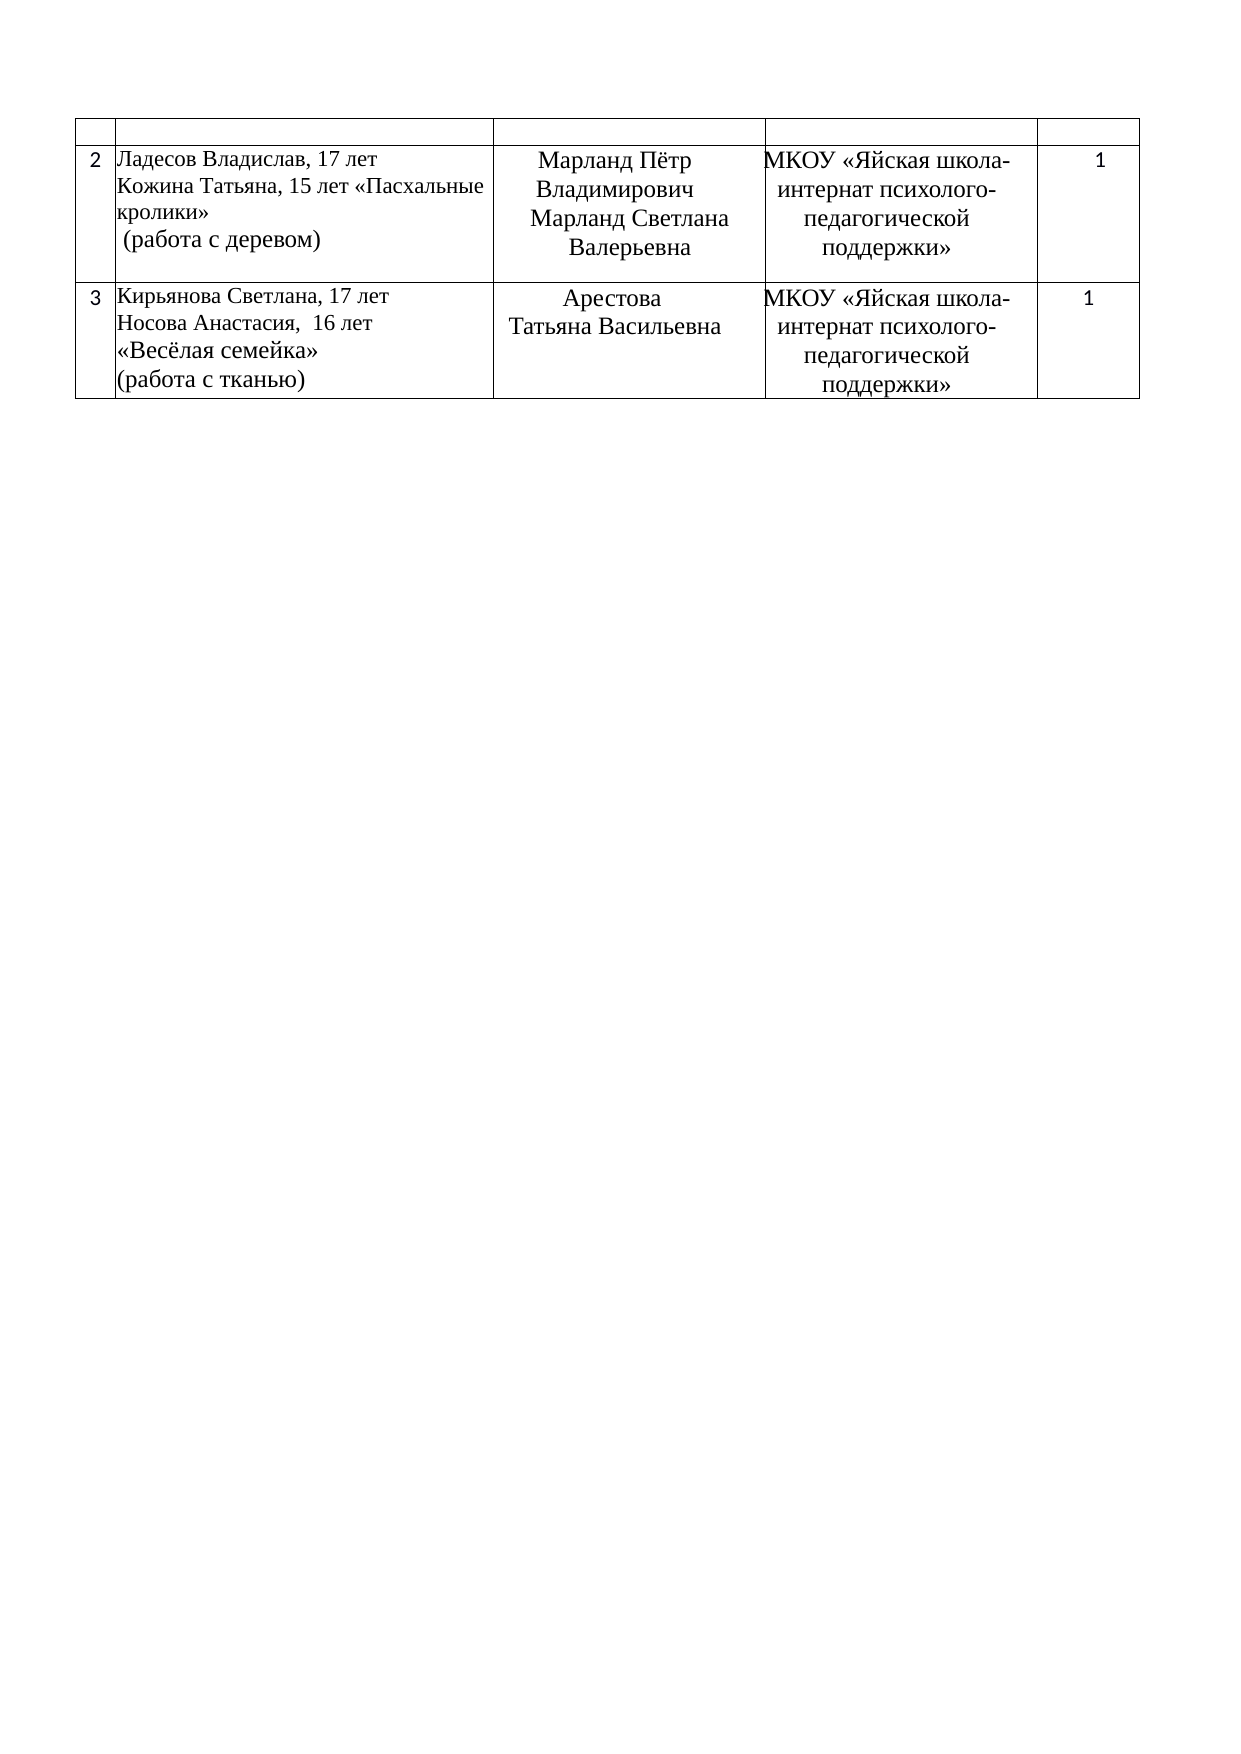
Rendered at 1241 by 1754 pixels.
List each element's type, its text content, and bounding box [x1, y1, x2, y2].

table_cell 3 [76, 283, 115, 398]
table_cell [1038, 119, 1139, 145]
table_cell [76, 119, 115, 145]
table_cell [116, 119, 493, 145]
table_cell 1 [1038, 146, 1139, 282]
table_cell Марланд Пётр Владимирович Марланд Светлана Валерьевна [494, 146, 765, 282]
table_cell МКОУ «Яйская школа-интернат психолого-педагогической поддержки» [766, 146, 1037, 282]
table_cell Кирьянова Светлана, 17 лет Носова Анастасия, 16 лет «Весёлая семейка» (работа с тканью) [116, 283, 493, 398]
table_cell [766, 119, 1037, 145]
table_cell Арестова Татьяна Васильевна [494, 283, 765, 398]
table_cell МКОУ «Яйская школа-интернат психолого-педагогической поддержки» [766, 283, 1037, 398]
table_cell [494, 119, 765, 145]
table_cell 1 [1038, 283, 1139, 398]
table_cell Ладесов Владислав, 17 лет Кожина Татьяна, 15 лет «Пасхальные кролики» (работа с деревом) [116, 146, 493, 282]
table_cell 2 [76, 146, 115, 282]
